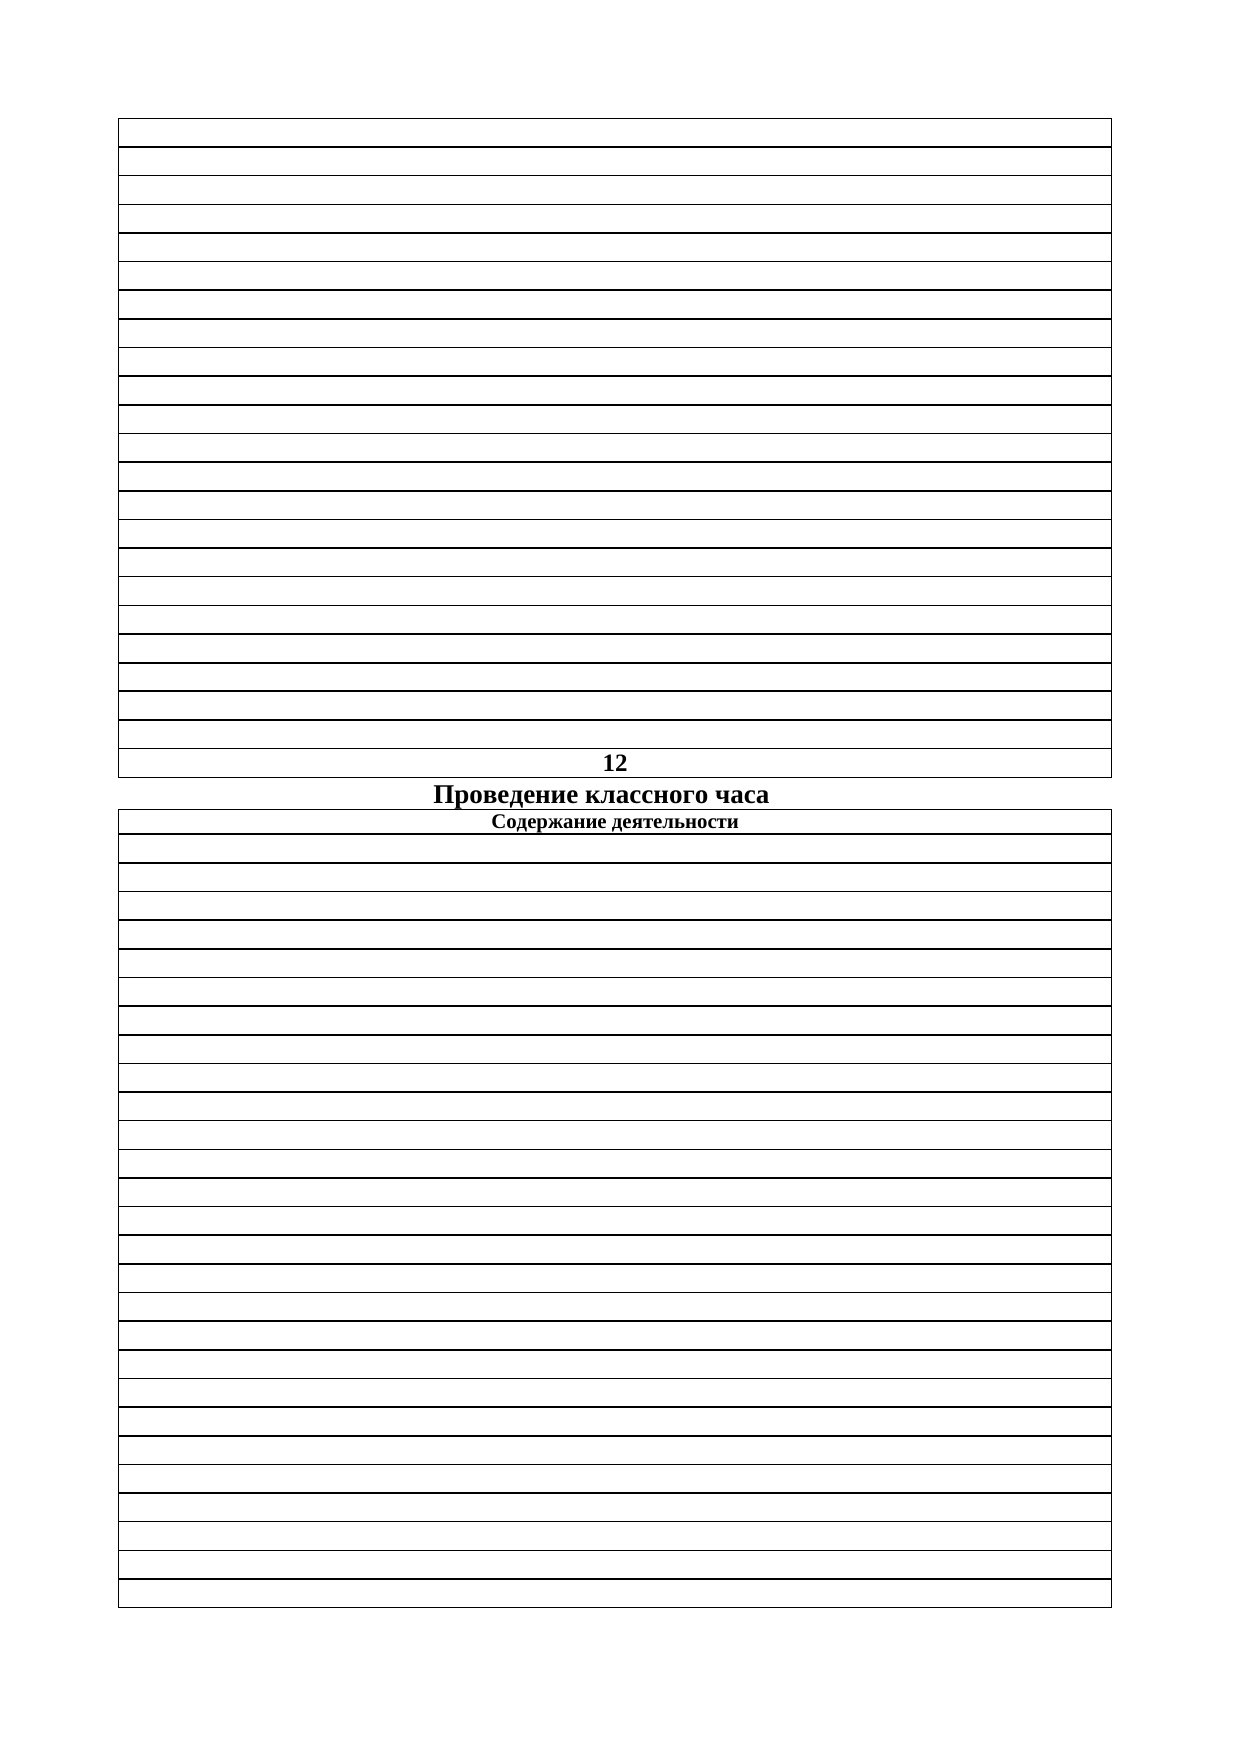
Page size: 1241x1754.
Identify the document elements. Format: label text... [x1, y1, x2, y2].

table_cell [119, 320, 1111, 347]
table_cell [119, 262, 1111, 289]
table_cell [119, 950, 1111, 977]
table_cell [119, 1437, 1111, 1464]
table_cell [119, 978, 1111, 1005]
table_cell [119, 348, 1111, 375]
table_cell [119, 434, 1111, 461]
table_cell [119, 1036, 1111, 1063]
table_cell [119, 721, 1111, 748]
table_cell [119, 1236, 1111, 1263]
table_header Содержание деятельности [119, 810, 1111, 833]
table_cell [119, 692, 1111, 719]
table_cell [119, 1150, 1111, 1177]
table_cell [119, 664, 1111, 690]
table_cell [119, 1207, 1111, 1234]
table_cell [119, 291, 1111, 318]
table_cell [119, 463, 1111, 490]
table_cell [119, 520, 1111, 547]
table_cell [119, 549, 1111, 576]
table_cell [119, 606, 1111, 633]
table_cell [119, 835, 1111, 862]
table_cell [119, 377, 1111, 404]
table_cell [119, 892, 1111, 919]
table_cell [119, 1121, 1111, 1149]
table_cell [119, 1179, 1111, 1206]
text Проведение классного часа [81, 778, 1122, 809]
table_cell [119, 148, 1111, 175]
table_cell [119, 1379, 1111, 1406]
table_cell [119, 577, 1111, 605]
table_cell [119, 1580, 1111, 1607]
table_cell [119, 234, 1111, 261]
table_cell 12 [119, 749, 1111, 777]
table_cell [119, 205, 1111, 232]
table_cell [119, 1351, 1111, 1378]
table_cell [119, 1465, 1111, 1492]
table_cell [119, 1551, 1111, 1578]
table_cell [119, 176, 1111, 204]
table_cell [119, 1522, 1111, 1550]
table_cell [119, 492, 1111, 519]
table_cell [119, 864, 1111, 891]
table_cell [119, 1293, 1111, 1320]
table_cell [119, 406, 1111, 433]
table_cell [119, 921, 1111, 948]
table_cell [119, 1494, 1111, 1521]
table_cell [119, 1322, 1111, 1349]
table_cell [119, 119, 1111, 146]
table_cell [119, 1265, 1111, 1292]
table_cell [119, 1408, 1111, 1435]
table_cell [119, 635, 1111, 662]
table_cell [119, 1064, 1111, 1091]
table_cell [119, 1007, 1111, 1034]
table_cell [119, 1093, 1111, 1120]
